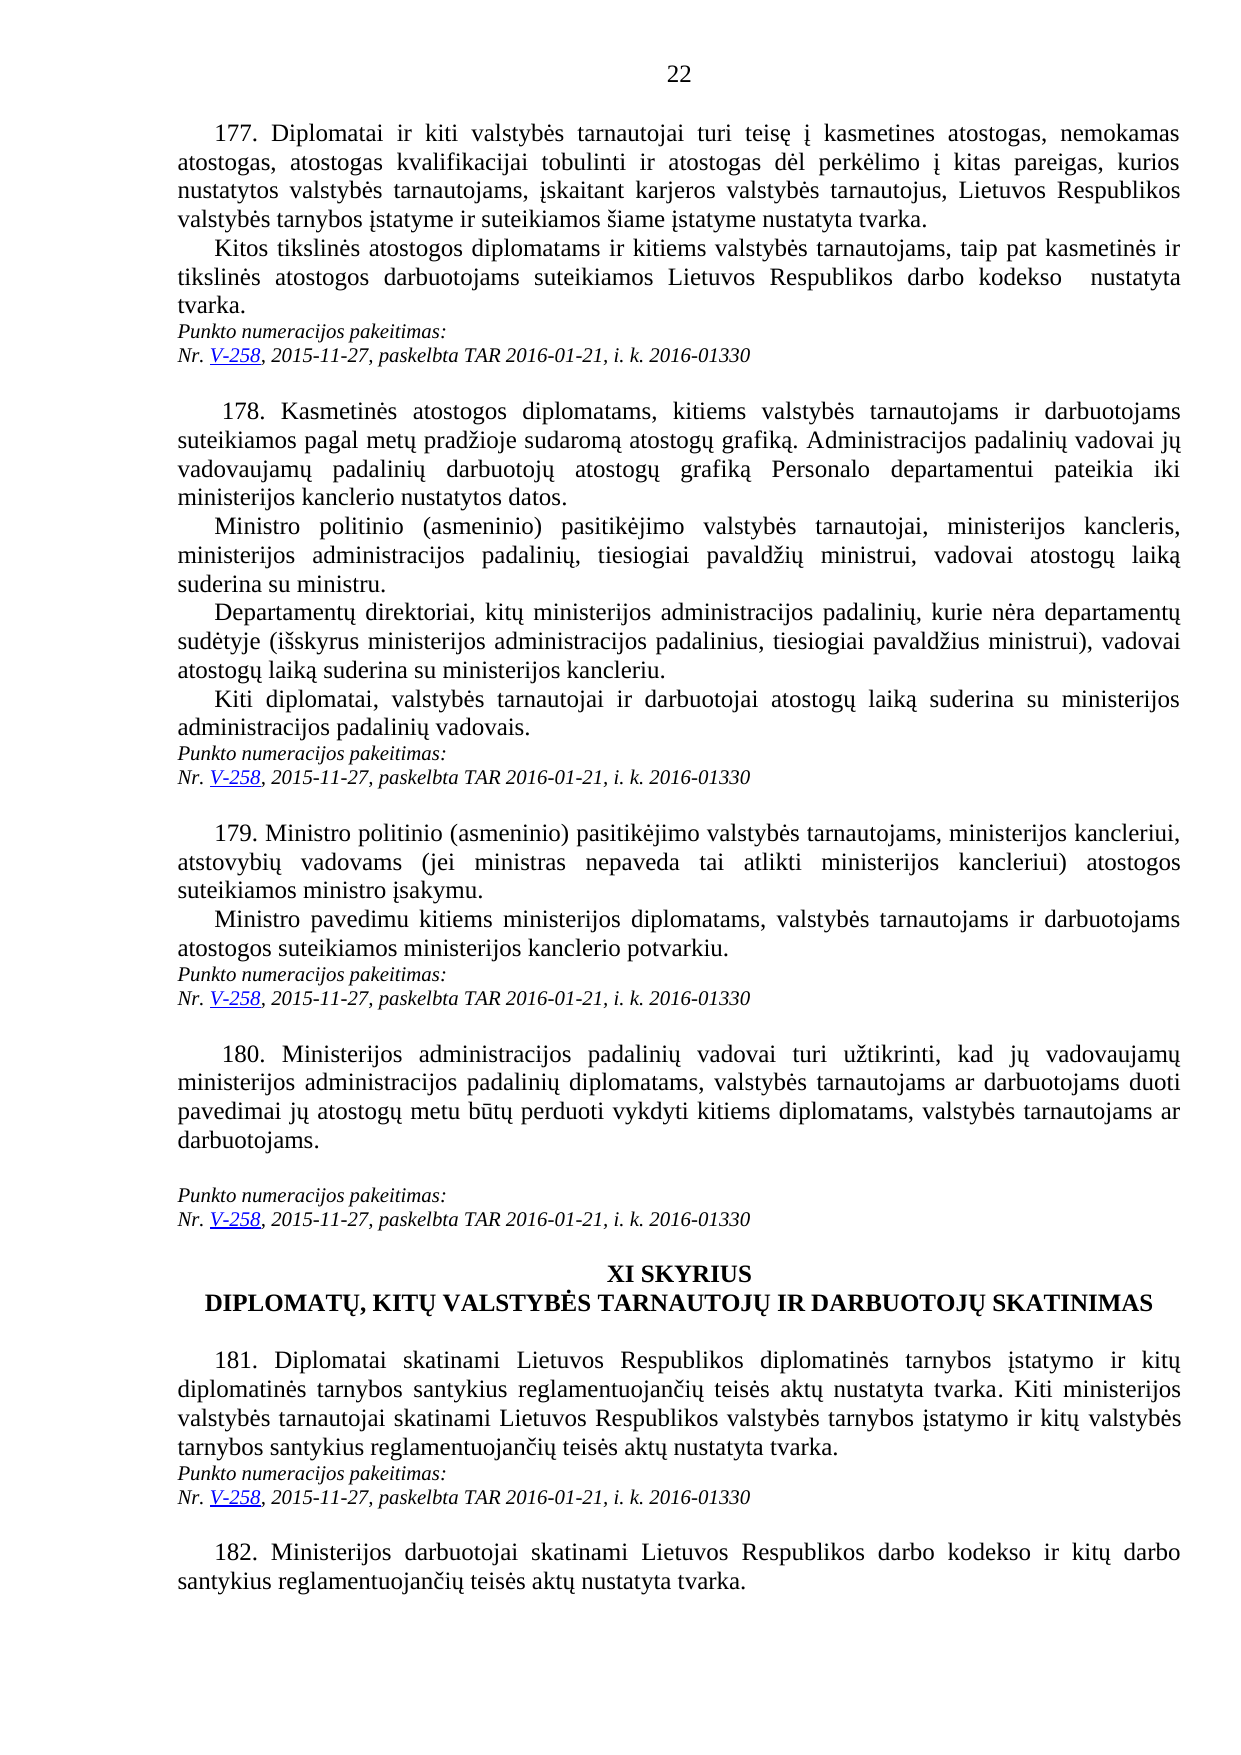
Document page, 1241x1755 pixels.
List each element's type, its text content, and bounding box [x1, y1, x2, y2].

text 181. Diplomatai skatinami Lietuvos Respublikos diplomatinės tarnybos įstatymo ir kitų diplomatinės tarnybos santykius reglamentuojančių teisės aktų nustatyta tvarka. Kiti ministerijos valstybės tarnautojai skatinami Lietuvos Respublikos valstybės tarnybos įstatymo ir kitų valstybės tarnybos santykius reglamentuojančių teisės aktų nustatyta tvarka. [177, 1346, 1181, 1461]
text Punkto numeracijos pakeitimas: [177, 1182, 1181, 1207]
text DIPLOMATŲ, KITŲ VALSTYBĖS TARNAUTOJŲ IR DARBUOTOJŲ SKATINIMAS [177, 1288, 1181, 1317]
text Nr. V-258, 2015-11-27, paskelbta TAR 2016-01-21, i. k. 2016-01330 [177, 986, 1181, 1010]
text 180. Ministerijos administracijos padalinių vadovai turi užtikrinti, kad jų vadovaujamų ministerijos administracijos padalinių diplomatams, valstybės tarnautojams ar darbuotojams duoti pavedimai jų atostogų metu būtų perduoti vykdyti kitiems diplomatams, valstybės tarnautojams ar darbuotojams. [177, 1039, 1181, 1154]
text Punkto numeracijos pakeitimas: [177, 962, 1181, 986]
text Nr. V-258, 2015-11-27, paskelbta TAR 2016-01-21, i. k. 2016-01330 [177, 765, 1181, 789]
text Kitos tikslinės atostogos diplomatams ir kitiems valstybės tarnautojams, taip pat kasmetinės ir tikslinės atostogos darbuotojams suteikiamos Lietuvos Respublikos darbo kodekso nustatyta tvarka. [177, 233, 1181, 319]
text Ministro pavedimu kitiems ministerijos diplomatams, valstybės tarnautojams ir darbuotojams atostogos suteikiamos ministerijos kanclerio potvarkiu. [177, 904, 1181, 962]
text 179. Ministro politinio (asmeninio) pasitikėjimo valstybės tarnautojams, ministerijos kancleriui, atstovybių vadovams (jei ministras nepaveda tai atlikti ministerijos kancleriui) atostogos suteikiamos ministro įsakymu. [177, 818, 1181, 904]
text Ministro politinio (asmeninio) pasitikėjimo valstybės tarnautojai, ministerijos kancleris, ministerijos administracijos padalinių, tiesiogiai pavaldžių ministrui, vadovai atostogų laiką suderina su ministru. [177, 511, 1181, 597]
text 177. Diplomatai ir kiti valstybės tarnautojai turi teisę į kasmetines atostogas, nemokamas atostogas, atostogas kvalifikacijai tobulinti ir atostogas dėl perkėlimo į kitas pareigas, kurios nustatytos valstybės tarnautojams, įskaitant karjeros valstybės tarnautojus, Lietuvos Respublikos valstybės tarnybos įstatyme ir suteikiamos šiame įstatyme nustatyta tvarka. [177, 118, 1181, 233]
text Nr. V-258, 2015-11-27, paskelbta TAR 2016-01-21, i. k. 2016-01330 [177, 343, 1181, 367]
text XI SKYRIUS [177, 1259, 1181, 1288]
text Punkto numeracijos pakeitimas: [177, 741, 1181, 765]
text Punkto numeracijos pakeitimas: [177, 319, 1181, 343]
text 178. Kasmetinės atostogos diplomatams, kitiems valstybės tarnautojams ir darbuotojams suteikiamos pagal metų pradžioje sudaromą atostogų grafiką. Administracijos padalinių vadovai jų vadovaujamų padalinių darbuotojų atostogų grafiką Personalo departamentui pateikia iki ministerijos kanclerio nustatytos datos. [177, 396, 1181, 511]
text Punkto numeracijos pakeitimas: [177, 1461, 1181, 1485]
text 182. Ministerijos darbuotojai skatinami Lietuvos Respublikos darbo kodekso ir kitų darbo santykius reglamentuojančių teisės aktų nustatyta tvarka. [177, 1537, 1181, 1595]
text Nr. V-258, 2015-11-27, paskelbta TAR 2016-01-21, i. k. 2016-01330 [177, 1207, 1181, 1231]
text Kiti diplomatai, valstybės tarnautojai ir darbuotojai atostogų laiką suderina su ministerijos administracijos padalinių vadovais. [177, 684, 1181, 741]
text Nr. V-258, 2015-11-27, paskelbta TAR 2016-01-21, i. k. 2016-01330 [177, 1485, 1181, 1509]
text Departamentų direktoriai, kitų ministerijos administracijos padalinių, kurie nėra departamentų sudėtyje (išskyrus ministerijos administracijos padalinius, tiesiogiai pavaldžius ministrui), vadovai atostogų laiką suderina su ministerijos kancleriu. [177, 597, 1181, 684]
